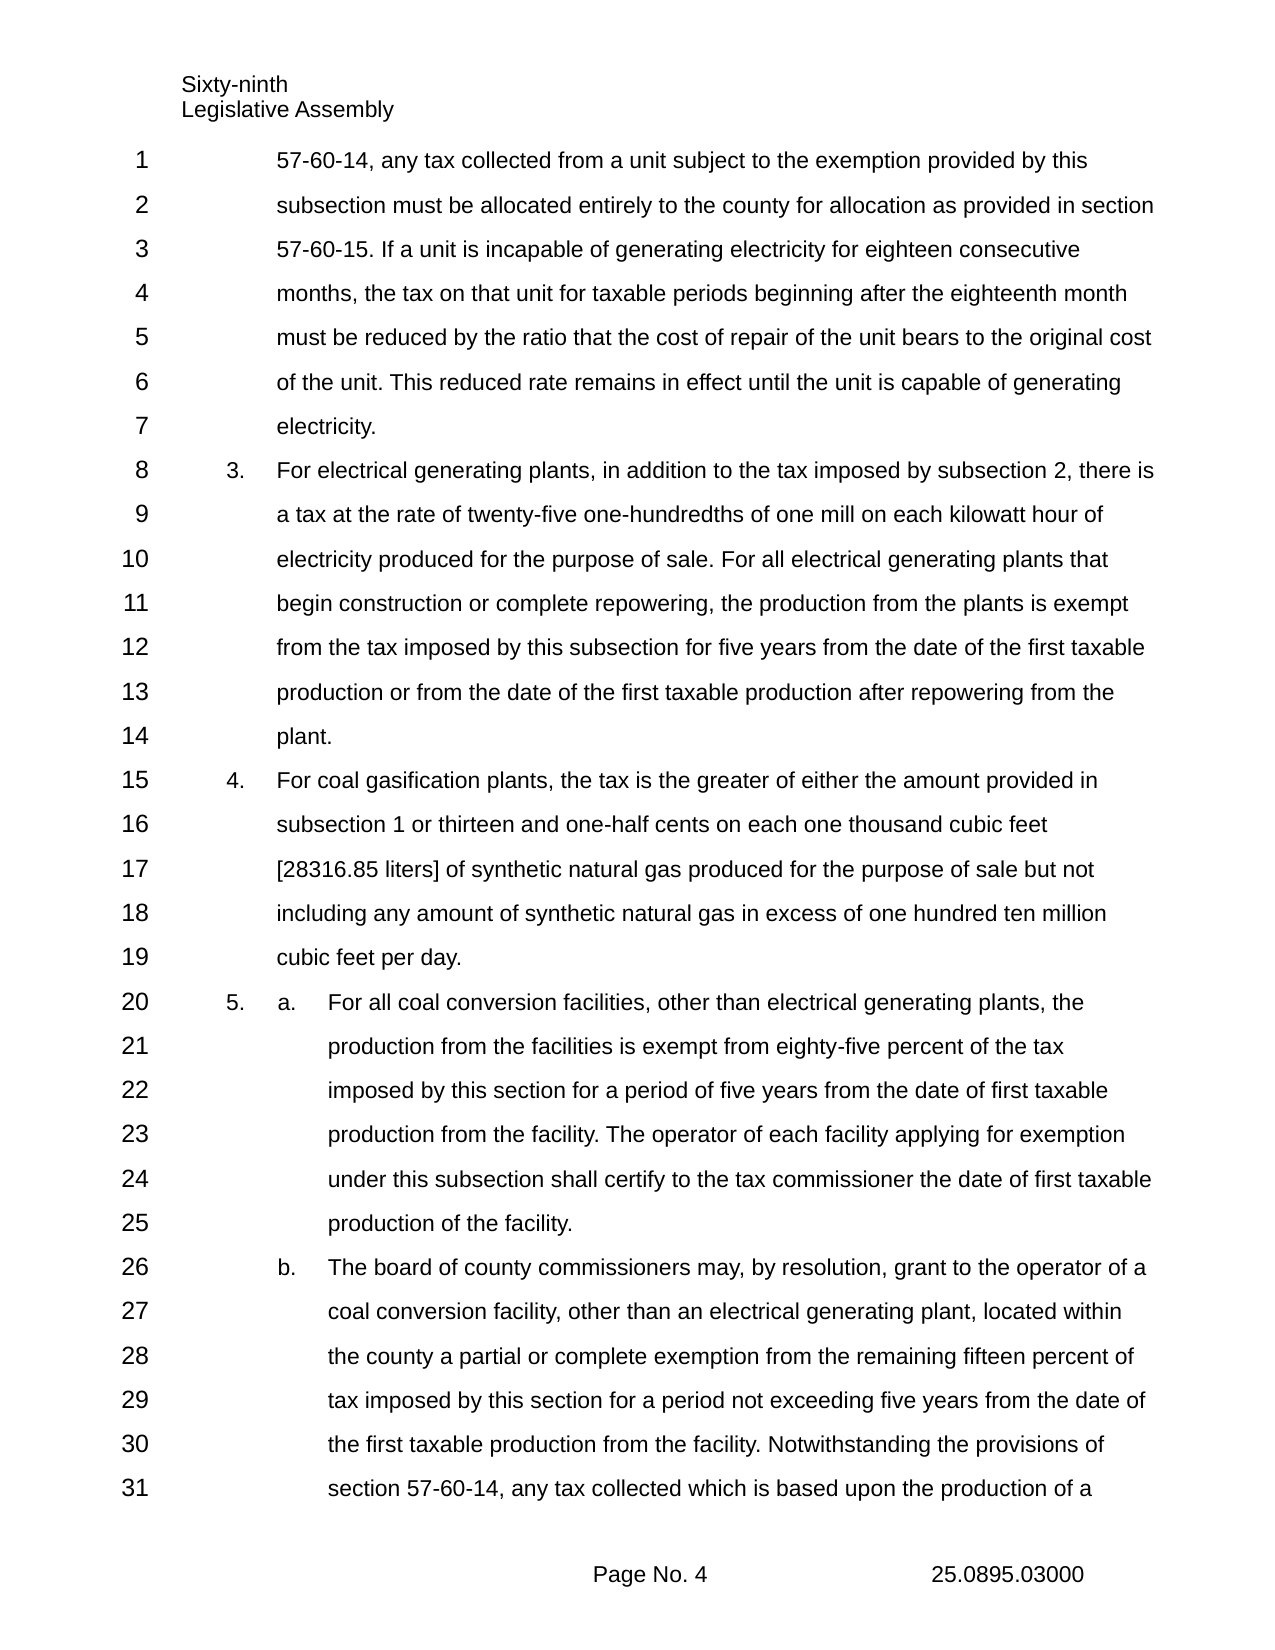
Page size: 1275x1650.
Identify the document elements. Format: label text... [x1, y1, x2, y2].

text 4. For coal gasification plants, the tax is the greater of either the amount provided in subsection 1 or thirteen and one‑half cents on each one thousand cubic feet [28316.85 liters] of synthetic natural gas produced for the purpose of sale but not including any amount of synthetic natural gas in excess of one hundred ten million cubic feet per day. [181, 753, 1154, 974]
text b. The board of county commissioners may, by resolution, grant to the operator of a coal conversion facility, other than an electrical generating plant, located within the county a partial or complete exemption from the remaining fifteen percent of tax imposed by this section for a period not exceeding five years from the date of the first taxable production from the facility. Notwithstanding the provisions of section 57‑60‑14, any tax collected which is based upon the production of a [181, 1240, 1154, 1506]
text 5. a. For all coal conversion facilities, other than electrical generating plants, the production from the facilities is exempt from eighty‑five percent of the tax imposed by this section for a period of five years from the date of first taxable production from the facility. The operator of each facility applying for exemption under this subsection shall certify to the tax commissioner the date of first taxable production of the facility. [181, 974, 1154, 1240]
text 3. For electrical generating plants, in addition to the tax imposed by subsection 2, there is a tax at the rate of twenty‑five one‑hundredths of one mill on each kilowatt hour of electricity produced for the purpose of sale. For all electrical generating plants that begin construction or complete repowering, the production from the plants is exempt from the tax imposed by this subsection for five years from the date of the first taxable production or from the date of the first taxable production after repowering from the plant. [181, 443, 1154, 753]
text 57‑60‑14, any tax collected from a unit subject to the exemption provided by this subsection must be allocated entirely to the county for allocation as provided in section 57‑60‑15. If a unit is incapable of generating electricity for eighteen consecutive months, the tax on that unit for taxable periods beginning after the eighteenth month must be reduced by the ratio that the cost of repair of the unit bears to the original cost of the unit. This reduced rate remains in effect until the unit is capable of generating electricity. [181, 133, 1154, 443]
